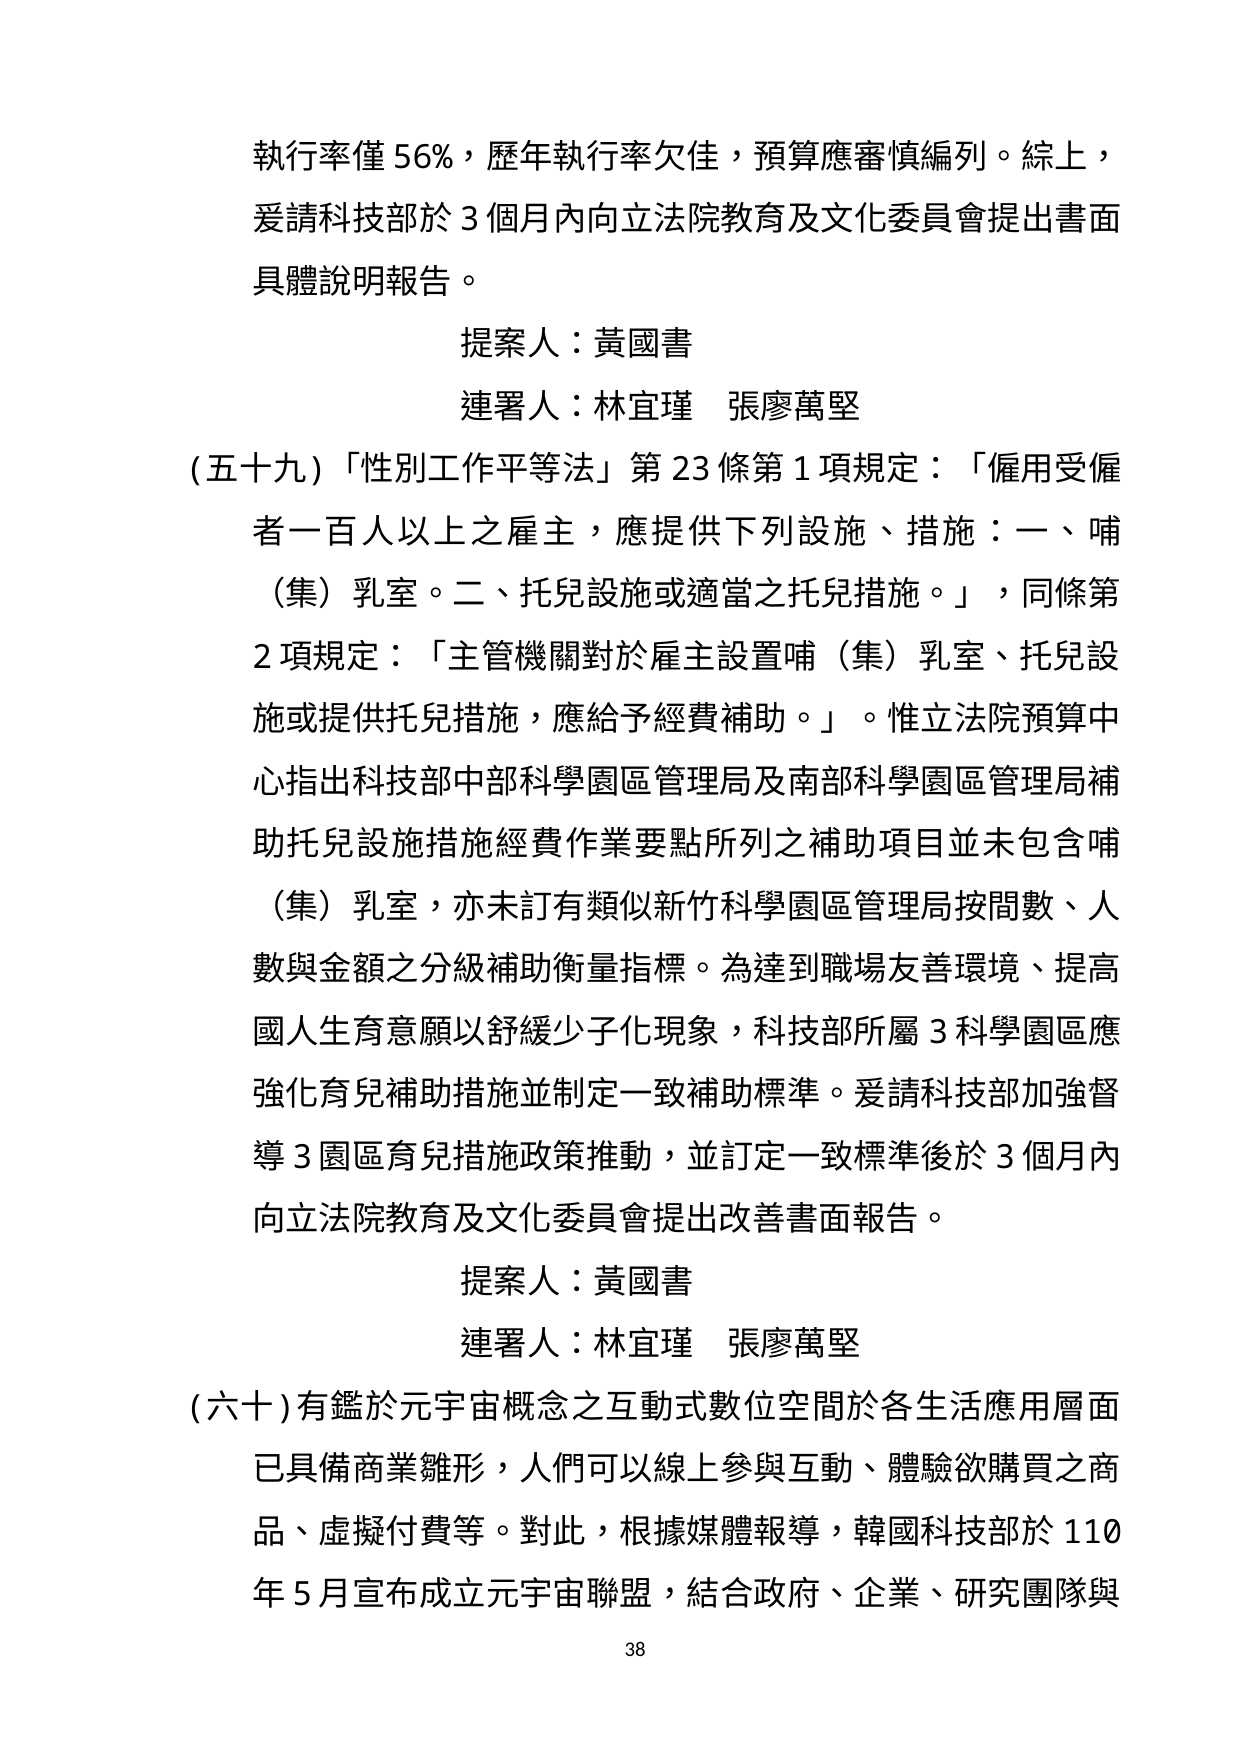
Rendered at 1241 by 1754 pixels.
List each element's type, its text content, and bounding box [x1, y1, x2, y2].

text (五十九)「性別工作平等法」第23條第1項規定：「僱用受僱者一百人以上之雇主，應提供下列設施、措施：一、哺（集）乳室。二、托兒設施或適當之托兒措施。」，同條第2項規定：「主管機關對於雇主設置哺（集）乳室、托兒設施或提供托兒措施，應給予經費補助。」。惟立法院預算中心指出科技部中部科學園區管理局及南部科學園區管理局補助托兒設施措施經費作業要點所列之補助項目並未包含哺（集）乳室，亦未訂有類似新竹科學園區管理局按間數、人數與金額之分級補助衡量指標。為達到職場友善環境、提高國人生育意願以舒緩少子化現象，科技部所屬3科學園區應強化育兒補助措施並制定一致補助標準。爰請科技部加強督導3園區育兒措施政策推動，並訂定一致標準後於3個月內向立法院教育及文化委員會提出改善書面報告。 [185, 425, 1122, 1237]
text 執行率僅56%，歷年執行率欠佳，預算應審慎編列。綜上，爰請科技部於3個月內向立法院教育及文化委員會提出書面具體說明報告。 [185, 112, 1122, 300]
text 提案人：黃國書 [460, 300, 1122, 362]
text 連署人：林宜瑾 張廖萬堅 [460, 1300, 1122, 1362]
text 連署人：林宜瑾 張廖萬堅 [460, 362, 1122, 425]
text 提案人：黃國書 [460, 1237, 1122, 1300]
text (六十)有鑑於元宇宙概念之互動式數位空間於各生活應用層面已具備商業雛形，人們可以線上參與互動、體驗欲購買之商品、虛擬付費等。對此，根據媒體報導，韓國科技部於110年5月宣布成立元宇宙聯盟，結合政府、企業、研究團隊與 [185, 1362, 1122, 1612]
